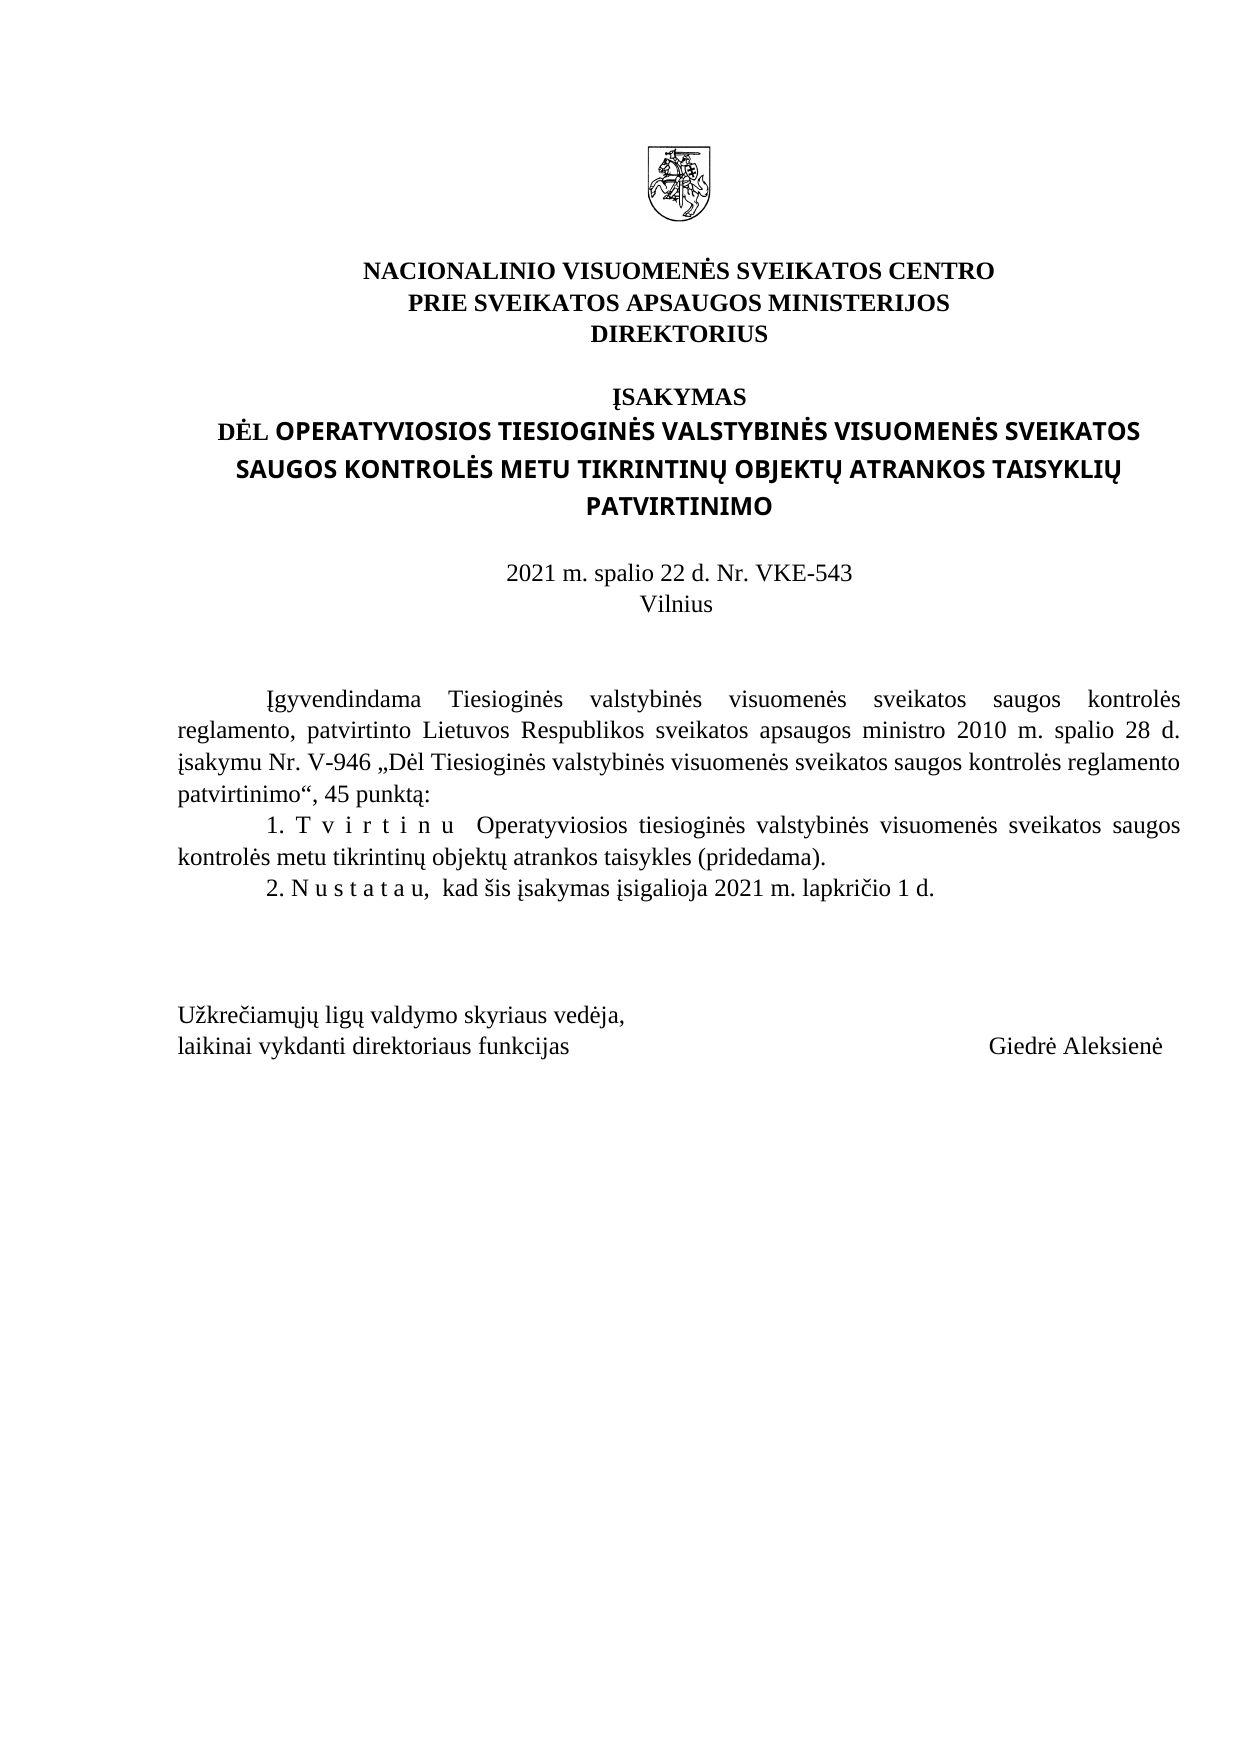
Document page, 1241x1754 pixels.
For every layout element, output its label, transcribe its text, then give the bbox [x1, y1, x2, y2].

text Įgyvendindama Tiesioginės valstybinės visuomenės sveikatos saugos kontrolės reglamento, patvirtinto Lietuvos Respublikos sveikatos apsaugos ministro 2010 m. spalio 28 d. įsakymu Nr. V-946 „Dėl Tiesioginės valstybinės visuomenės sveikatos saugos kontrolės reglamento patvirtinimo“, 45 punktą: [177, 684, 1181, 807]
text PRIE SVEIKATOS APSAUGOS MINISTERIJOS [177, 288, 1181, 317]
text 1. T v i r t i n u Operatyviosios tiesioginės valstybinės visuomenės sveikatos saugos kontrolės metu tikrintinų objektų atrankos taisykles (pridedama). [177, 810, 1181, 871]
text DIREKTORIUS [177, 319, 1181, 348]
text 2021 m. spalio 22 d. Nr. VKE-543 [177, 558, 1181, 587]
text ĮSAKYMAS [177, 382, 1181, 411]
text 2. N u s t a t a u, kad šis įsakymas įsigalioja 2021 m. lapkričio 1 d. [177, 873, 1181, 902]
text Užkrečiamųjų ligų valdymo skyriaus vedėja, [177, 1000, 1181, 1028]
text NACIONALINIO VISUOMENĖS SVEIKATOS CENTRO [177, 256, 1181, 285]
text laikinai vykdanti direktoriaus funkcijas Giedrė Aleksienė [177, 1031, 1181, 1060]
text DĖL OPERATYVIOSIOS TIESIOGINĖS VALSTYBINĖS VISUOMENĖS SVEIKATOS SAUGOS KONTROLĖS METU TIKRINTINŲ OBJEKTŲ ATRANKOS TAISYKLIŲ PATVIRTINIMO [177, 414, 1181, 523]
text Vilnius [177, 589, 1181, 618]
